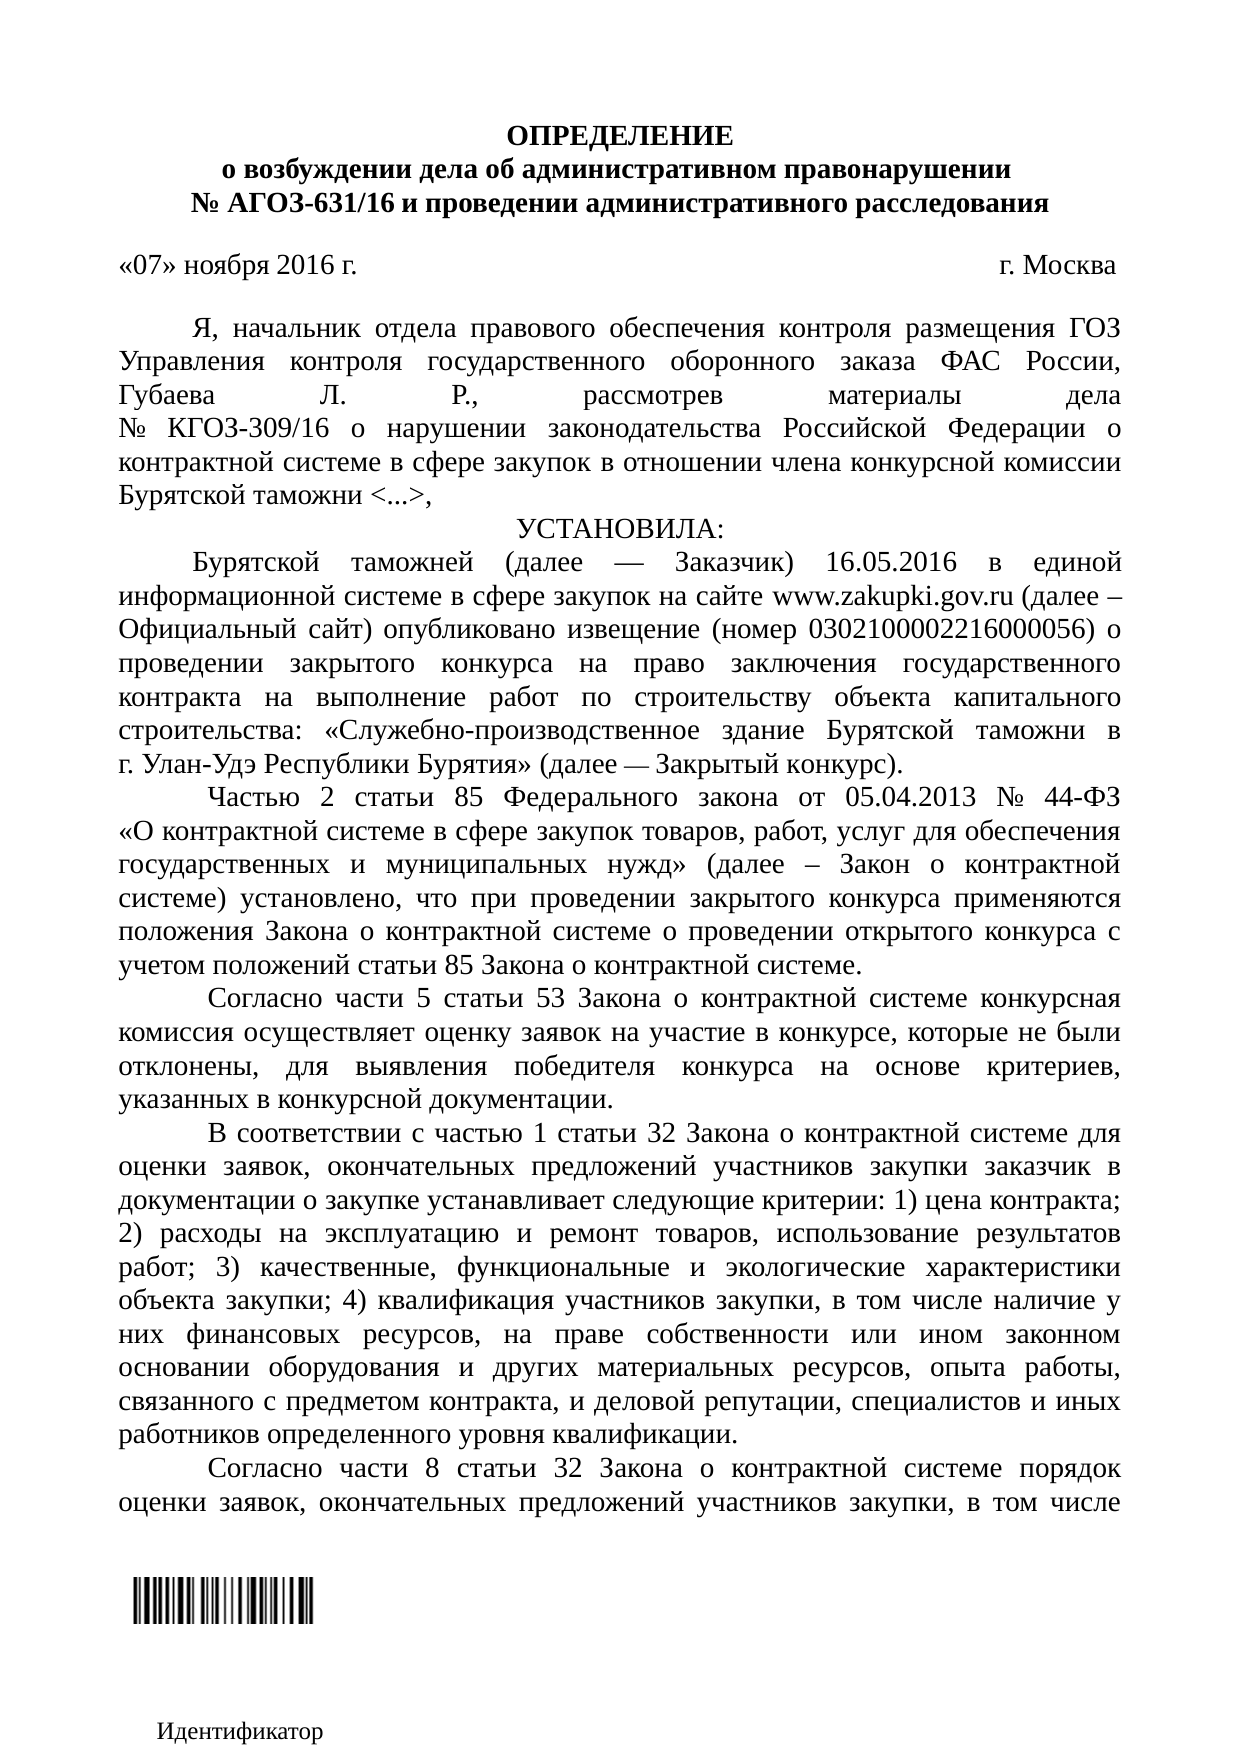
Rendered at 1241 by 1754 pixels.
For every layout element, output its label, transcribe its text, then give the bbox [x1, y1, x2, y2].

text ОПРЕДЕЛЕНИЕ [118, 118, 1122, 152]
text «07» ноября 2016 г. г. Москва [118, 247, 1122, 281]
text о возбуждении дела об административном правонарушении № АГОЗ-631/16 и проведении административного расследования [118, 152, 1122, 219]
text Согласно части 8 статьи 32 Закона о контрактной системе порядок оценки заявок, окончательных предложений участников закупки, в том числе [118, 1450, 1122, 1517]
picture [118, 1577, 331, 1624]
text Я, начальник отдела правового обеспечения контроля размещения ГОЗ Управления контроля государственного оборонного заказа ФАС России, Губаева Л. Р., рассмотрев материалы дела № КГОЗ-309/16 о нарушении законодательства Российской Федерации о контрактной системе в сфере закупок в отношении члена конкурсной комиссии Бурятской таможни <...>, [118, 310, 1122, 511]
text В соответствии с частью 1 статьи 32 Закона о контрактной системе для оценки заявок, окончательных предложений участников закупки заказчик в документации о закупке устанавливает следующие критерии: 1) цена контракта; 2) расходы на эксплуатацию и ремонт товаров, использование результатов работ; 3) качественные, функциональные и экологические характеристики объекта закупки; 4) квалификация участников закупки, в том числе наличие у них финансовых ресурсов, на праве собственности или ином законном основании оборудования и других материальных ресурсов, опыта работы, связанного с предметом контракта, и деловой репутации, специалистов и иных работников определенного уровня квалификации. [118, 1115, 1122, 1450]
text Частью 2 статьи 85 Федерального закона от 05.04.2013 № 44-ФЗ «О контрактной системе в сфере закупок товаров, работ, услуг для обеспечения государственных и муниципальных нужд» (далее – Закон о контрактной системе) установлено, что при проведении закрытого конкурса применяются положения Закона о контрактной системе о проведении открытого конкурса с учетом положений статьи 85 Закона о контрактной системе. [118, 779, 1122, 981]
text УСТАНОВИЛА: [118, 511, 1122, 544]
text Бурятской таможней (далее — Заказчик) 16.05.2016 в единой информационной системе в сфере закупок на сайте www.zakupki.gov.ru (далее – Официальный сайт) опубликовано извещение (номер 0302100002216000056) о проведении закрытого конкурса на право заключения государственного контракта на выполнение работ по строительству объекта капитального строительства: «Служебно-производственное здание Бурятской таможни в г. Улан-Удэ Республики Бурятия» (далее — Закрытый конкурс). [118, 544, 1122, 779]
text Согласно части 5 статьи 53 Закона о контрактной системе конкурсная комиссия осуществляет оценку заявок на участие в конкурсе, которые не были отклонены, для выявления победителя конкурса на основе критериев, указанных в конкурсной документации. [118, 981, 1122, 1115]
